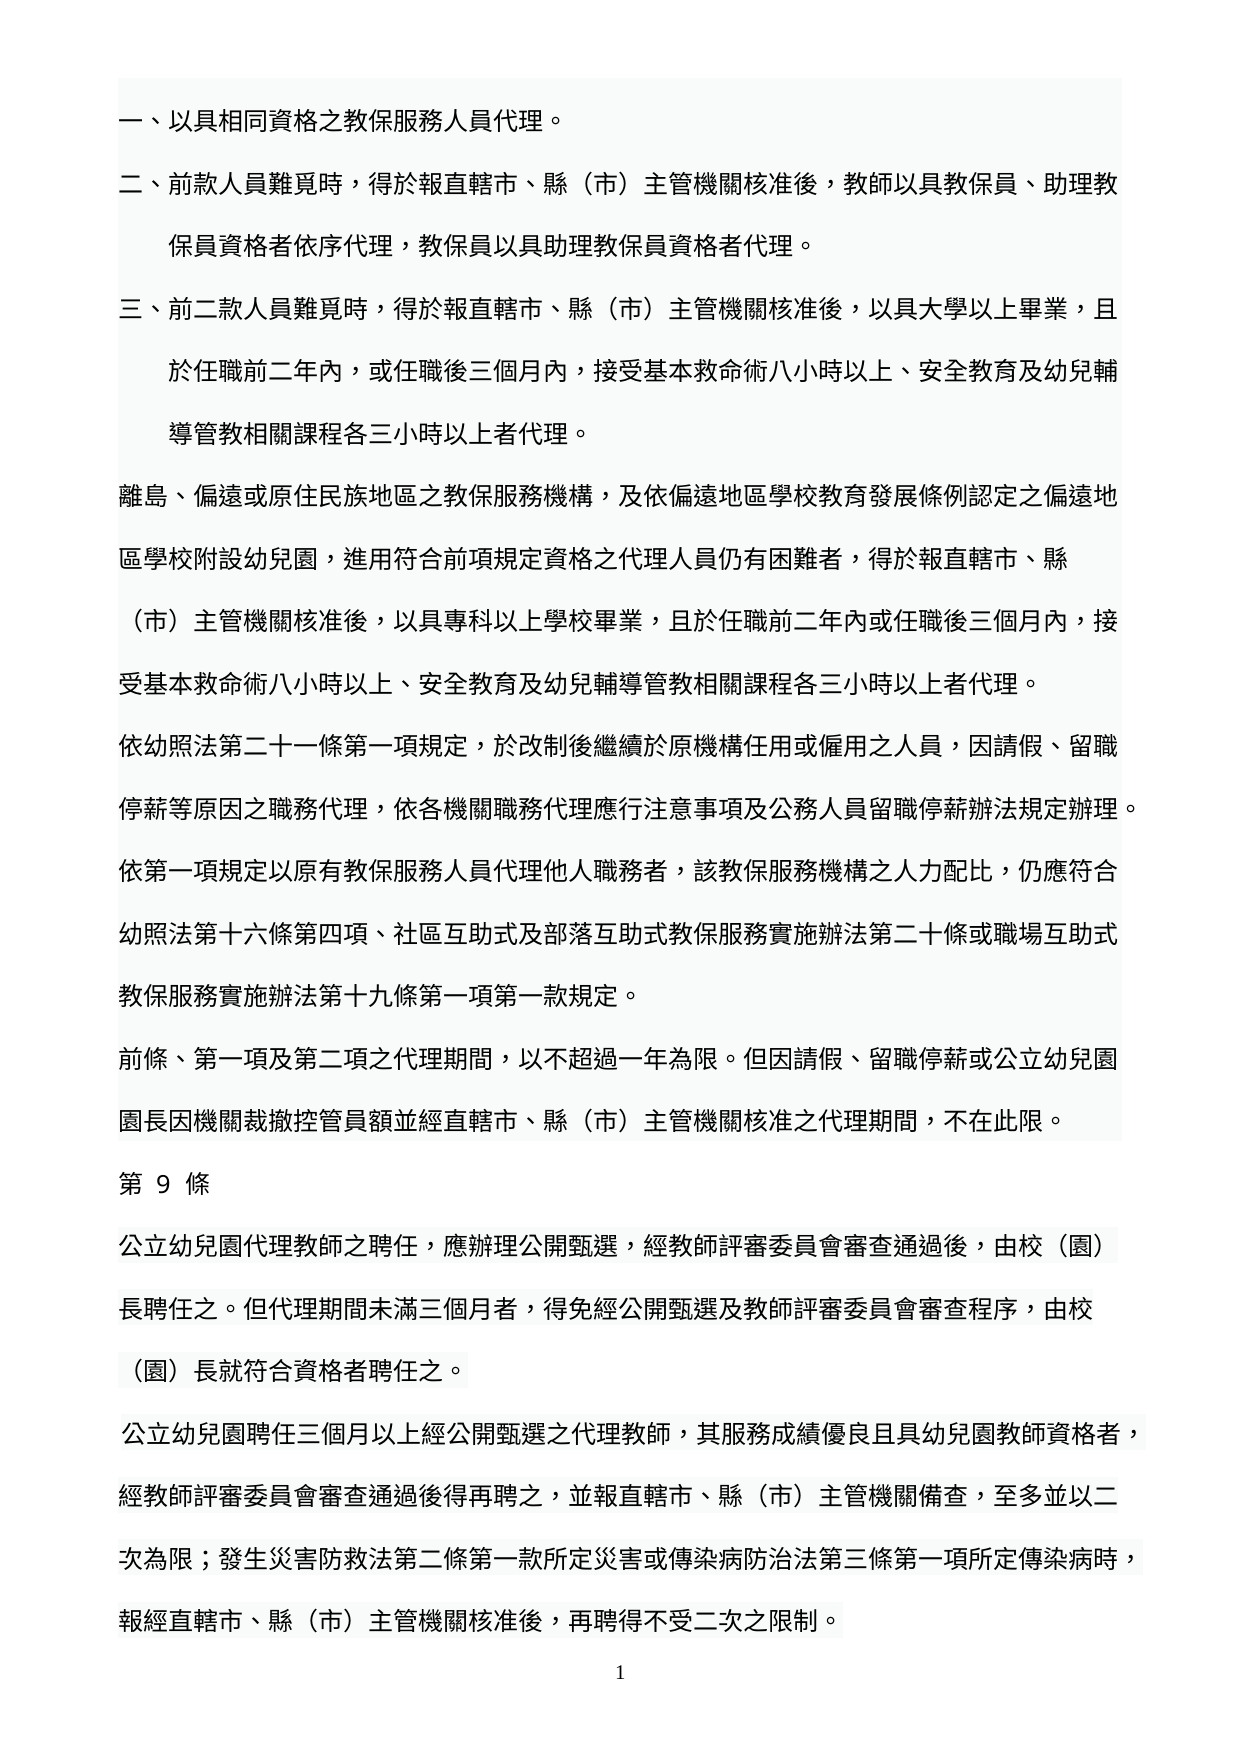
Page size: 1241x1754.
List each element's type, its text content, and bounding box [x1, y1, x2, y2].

text 三、前二款人員難覓時，得於報直轄市、縣（市）主管機關核准後，以具大學以上畢業，且於任職前二年內，或任職後三個月內，接受基本救命術八小時以上、安全教育及幼兒輔導管教相關課程各三小時以上者代理。 [118, 266, 1122, 453]
text 第 9 條 [118, 1141, 1122, 1203]
text 依幼照法第二十一條第一項規定，於改制後繼續於原機構任用或僱用之人員，因請假、留職停薪等原因之職務代理，依各機關職務代理應行注意事項及公務人員留職停薪辦法規定辦理。 [118, 703, 1122, 828]
text 一、以具相同資格之教保服務人員代理。 [118, 78, 1122, 141]
text 前條、第一項及第二項之代理期間，以不超過一年為限。但因請假、留職停薪或公立幼兒園園長因機關裁撤控管員額並經直轄市、縣（市）主管機關核准之代理期間，不在此限。 [118, 1016, 1122, 1141]
text 離島、偏遠或原住民族地區之教保服務機構，及依偏遠地區學校教育發展條例認定之偏遠地區學校附設幼兒園，進用符合前項規定資格之代理人員仍有困難者，得於報直轄市、縣（市）主管機關核准後，以具專科以上學校畢業，且於任職前二年內或任職後三個月內，接受基本救命術八小時以上、安全教育及幼兒輔導管教相關課程各三小時以上者代理。 [118, 453, 1122, 703]
text 公立幼兒園代理教師之聘任，應辦理公開甄選，經教師評審委員會審查通過後，由校（園）長聘任之。但代理期間未滿三個月者，得免經公開甄選及教師評審委員會審查程序，由校（園）長就符合資格者聘任之。 [118, 1203, 1122, 1391]
text 二、前款人員難覓時，得於報直轄市、縣（市）主管機關核准後，教師以具教保員、助理教保員資格者依序代理，教保員以具助理教保員資格者代理。 [118, 141, 1122, 266]
text 依第一項規定以原有教保服務人員代理他人職務者，該教保服務機構之人力配比，仍應符合幼照法第十六條第四項、社區互助式及部落互助式教保服務實施辦法第二十條或職場互助式教保服務實施辦法第十九條第一項第一款規定。 [118, 828, 1122, 1016]
text 公立幼兒園聘任三個月以上經公開甄選之代理教師，其服務成績優良且具幼兒園教師資格者，經教師評審委員會審查通過後得再聘之，並報直轄市、縣（市）主管機關備查，至多並以二次為限；發生災害防救法第二條第一款所定災害或傳染病防治法第三條第一項所定傳染病時，報經直轄市、縣（市）主管機關核准後，再聘得不受二次之限制。 [118, 1391, 1122, 1641]
